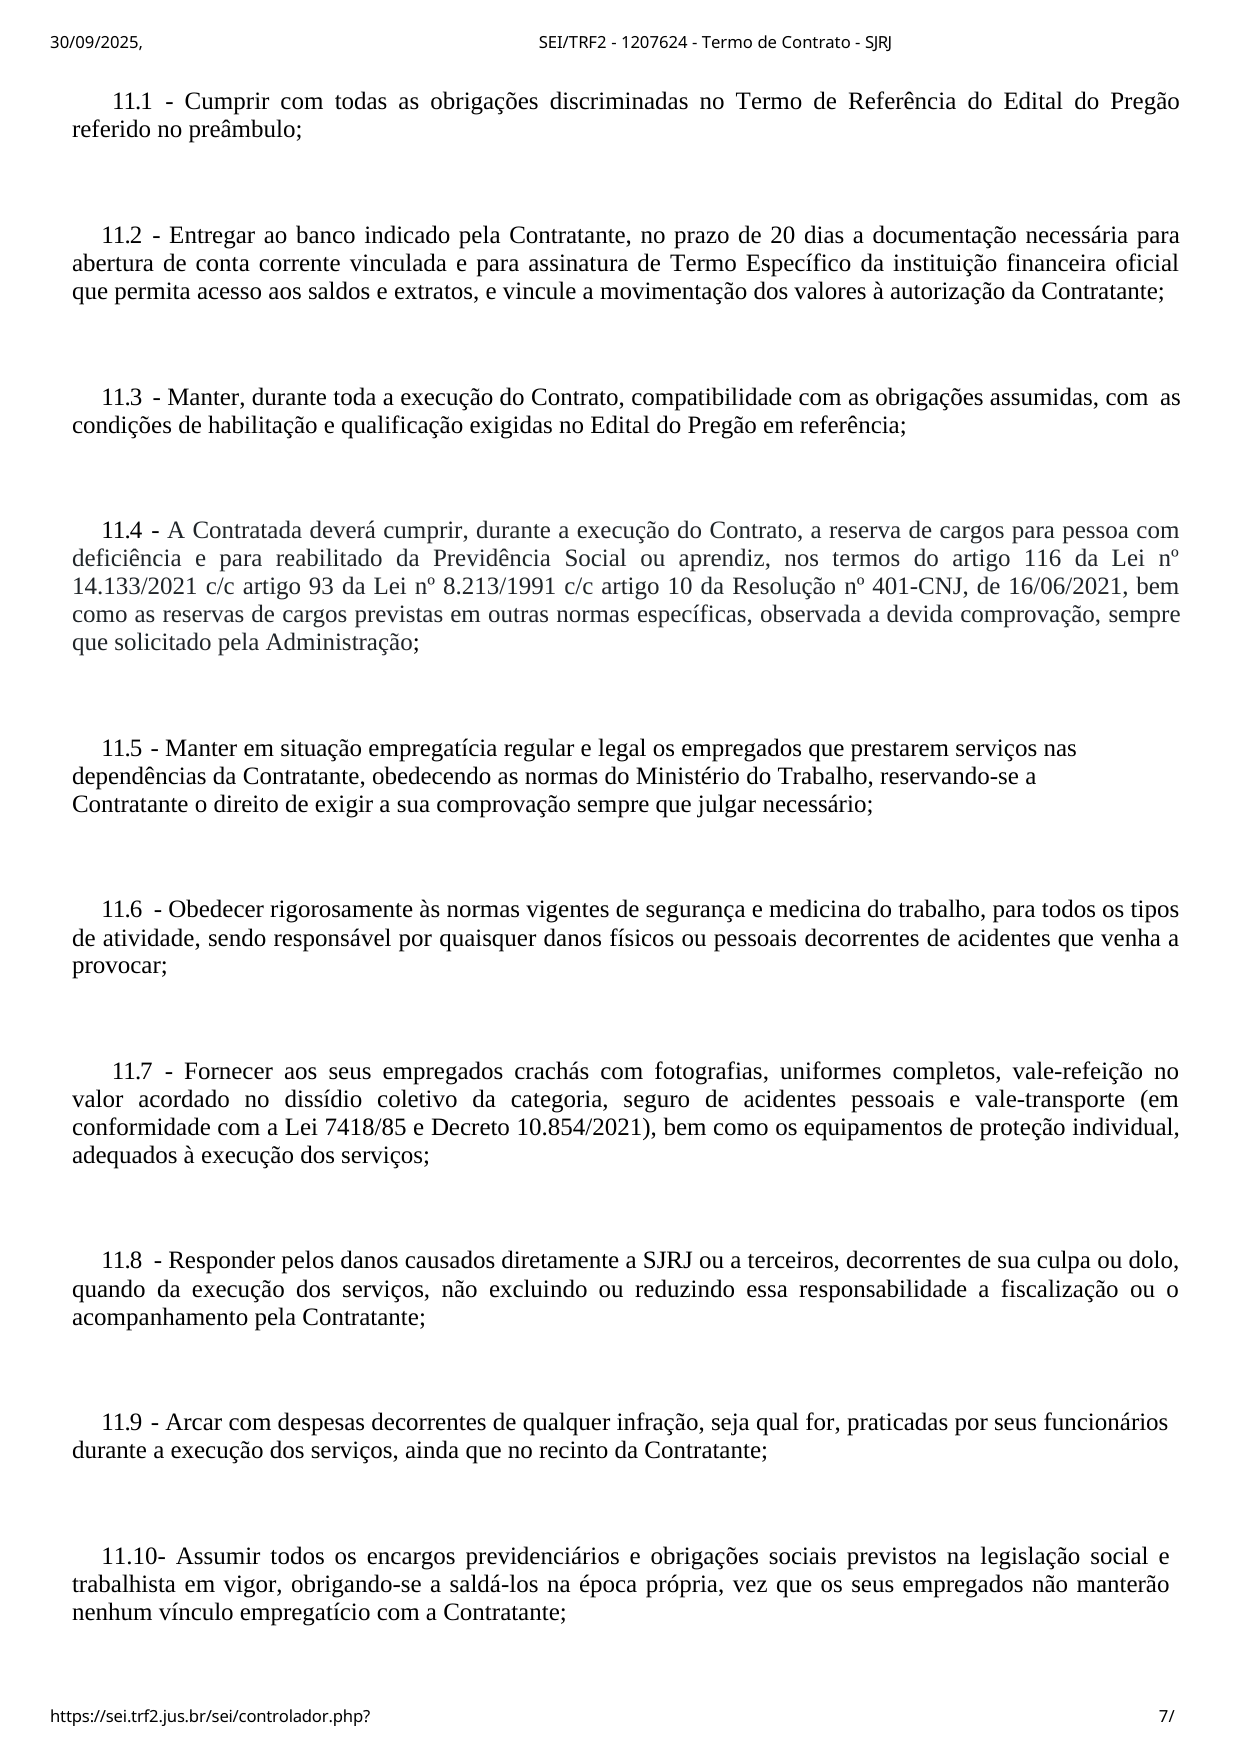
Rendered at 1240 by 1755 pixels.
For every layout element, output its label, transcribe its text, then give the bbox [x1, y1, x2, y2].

list - Entregar ao banco indicado pela Contratante, no prazo de 20 dias a documentação necessária para abertura de conta corrente vinculada e para assinatura de Termo Específico da instituição financeira oficial que permita acesso aos saldos e extratos, e vincule a movimentação dos valores à autorização da Contratante; [72, 221, 1181, 305]
list - Arcar com despesas decorrentes de qualquer infração, seja qual for, praticadas por seus funcionários durante a execução dos serviços, ainda que no recinto da Contratante; [72, 1408, 1181, 1464]
list - Fornecer aos seus empregados crachás com fotografias, uniformes completos, vale-refeição no valor acordado no dissídio coletivo da categoria, seguro de acidentes pessoais e vale-transporte (em conformidade com a Lei 7418/85 e Decreto 10.854/2021), bem como os equipamentos de proteção individual, adequados à execução dos serviços; [72, 1057, 1181, 1169]
list - Cumprir com todas as obrigações discriminadas no Termo de Referência do Edital do Pregão referido no preâmbulo; [72, 87, 1181, 143]
list - A Contratada deverá cumprir, durante a execução do Contrato, a reserva de cargos para pessoa com deficiência e para reabilitado da Previdência Social ou aprendiz, nos termos do artigo 116 da Lei nº 14.133/2021 c/c artigo 93 da Lei nº 8.213/1991 c/c artigo 10 da Resolução nº 401-CNJ, de 16/06/2021, bem como as reservas de cargos previstas em outras normas específicas, observada a devida comprovação, sempre que solicitado pela Administração; [72, 517, 1181, 656]
list - Manter em situação empregatícia regular e legal os empregados que prestarem serviços nas dependências da Contratante, obedecendo as normas do Ministério do Trabalho, reservando-se a Contratante o direito de exigir a sua comprovação sempre que julgar necessário; [72, 734, 1158, 818]
list - Responder pelos danos causados diretamente a SJRJ ou a terceiros, decorrentes de sua culpa ou dolo, quando da execução dos serviços, não excluindo ou reduzindo essa responsabilidade a fiscalização ou o acompanhamento pela Contratante; [72, 1247, 1181, 1330]
list - Manter, durante toda a execução do Contrato, compatibilidade com as obrigações assumidas, com as condições de habilitação e qualificação exigidas no Edital do Pregão em referência; [72, 383, 1181, 438]
list - Obedecer rigorosamente às normas vigentes de segurança e medicina do trabalho, para todos os tipos de atividade, sendo responsável por quaisquer danos físicos ou pessoais decorrentes de acidentes que venha a provocar; [72, 896, 1181, 979]
text 11.10- Assumir todos os encargos previdenciários e obrigações sociais previstos na legislação social e trabalhista em vigor, obrigando-se a saldá-los na época própria, vez que os seus empregados não manterão nenhum vínculo empregatício com a Contratante; [72, 1542, 1171, 1626]
